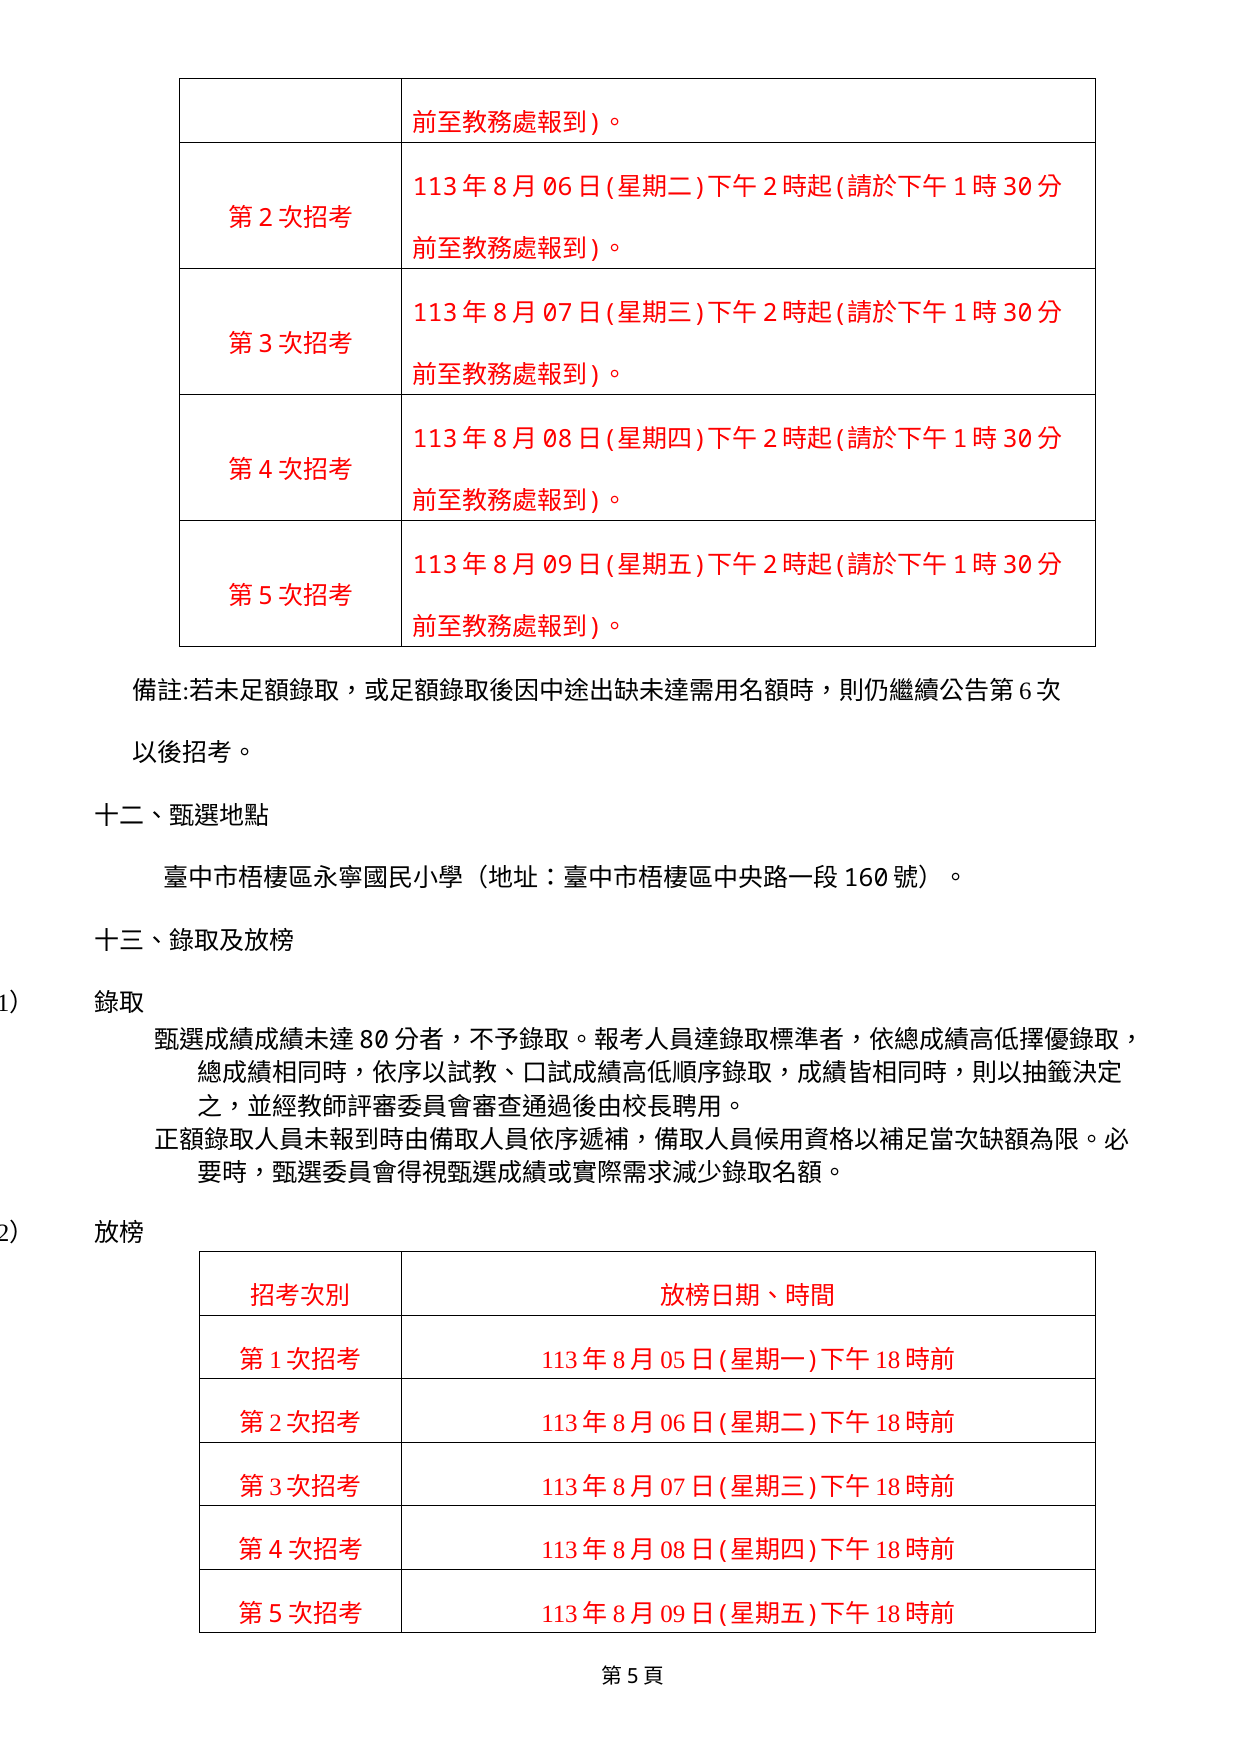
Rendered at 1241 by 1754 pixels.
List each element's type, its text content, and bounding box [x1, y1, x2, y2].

table_cell 第4次招考 [180, 395, 401, 520]
table_cell 113年8月05日(星期一)下午18時前 [402, 1316, 1095, 1378]
table_cell 113年8月07日(星期三)下午18時前 [402, 1443, 1095, 1505]
text 以後招考。 [94, 709, 1146, 772]
table_header 放榜日期、時間 [402, 1252, 1095, 1314]
text 正額錄取人員未報到時由備取人員依序遞補，備取人員候用資格以補足當次缺額為限。必要時，甄選委員會得視甄選成績或實際需求減少錄取名額。 [110, 1122, 1146, 1188]
table_cell 第1次招考 [200, 1316, 401, 1378]
table_cell 113年8月09日(星期五)下午18時前 [402, 1570, 1095, 1632]
table_cell 第5次招考 [200, 1570, 401, 1632]
table_cell 113年8月06日(星期二)下午18時前 [402, 1379, 1095, 1442]
table_cell 第3次招考 [200, 1443, 401, 1505]
table_cell 113年8月09日(星期五)下午2時起(請於下午1時30分前至教務處報到)。 [402, 521, 1095, 646]
table_cell 前至教務處報到)。 [402, 79, 1095, 142]
table_cell [180, 79, 401, 142]
table_cell 113年8月07日(星期三)下午2時起(請於下午1時30分前至教務處報到)。 [402, 269, 1095, 394]
text 備註:若未足額錄取，或足額錄取後因中途出缺未達需用名額時，則仍繼續公告第6次 [94, 647, 1146, 709]
list 放榜 [0, 1188, 1146, 1251]
table_cell 第2次招考 [180, 143, 401, 268]
list 錄取 [0, 959, 1146, 1022]
text 十三、錄取及放榜 [94, 897, 1146, 959]
table_cell 第2次招考 [200, 1379, 401, 1442]
table_header 招考次別 [200, 1252, 401, 1314]
table_cell 第4次招考 [200, 1506, 401, 1569]
table_cell 113年8月08日(星期四)下午2時起(請於下午1時30分前至教務處報到)。 [402, 395, 1095, 520]
table_cell 113年8月06日(星期二)下午2時起(請於下午1時30分前至教務處報到)。 [402, 143, 1095, 268]
table_cell 第5次招考 [180, 521, 401, 646]
text 臺中市梧棲區永寧國民小學（地址：臺中市梧棲區中央路一段160號）。 [157, 834, 1146, 897]
table_cell 113年8月08日(星期四)下午18時前 [402, 1506, 1095, 1569]
text 甄選成績成績未達80分者，不予錄取。報考人員達錄取標準者，依總成績高低擇優錄取，總成績相同時，依序以試教、口試成績高低順序錄取，成績皆相同時，則以抽籤決定之，並經教師評審委員會審查通過後由校長聘用。 [110, 1022, 1146, 1122]
text 十二、甄選地點 [94, 772, 1146, 834]
table_cell 第3次招考 [180, 269, 401, 394]
